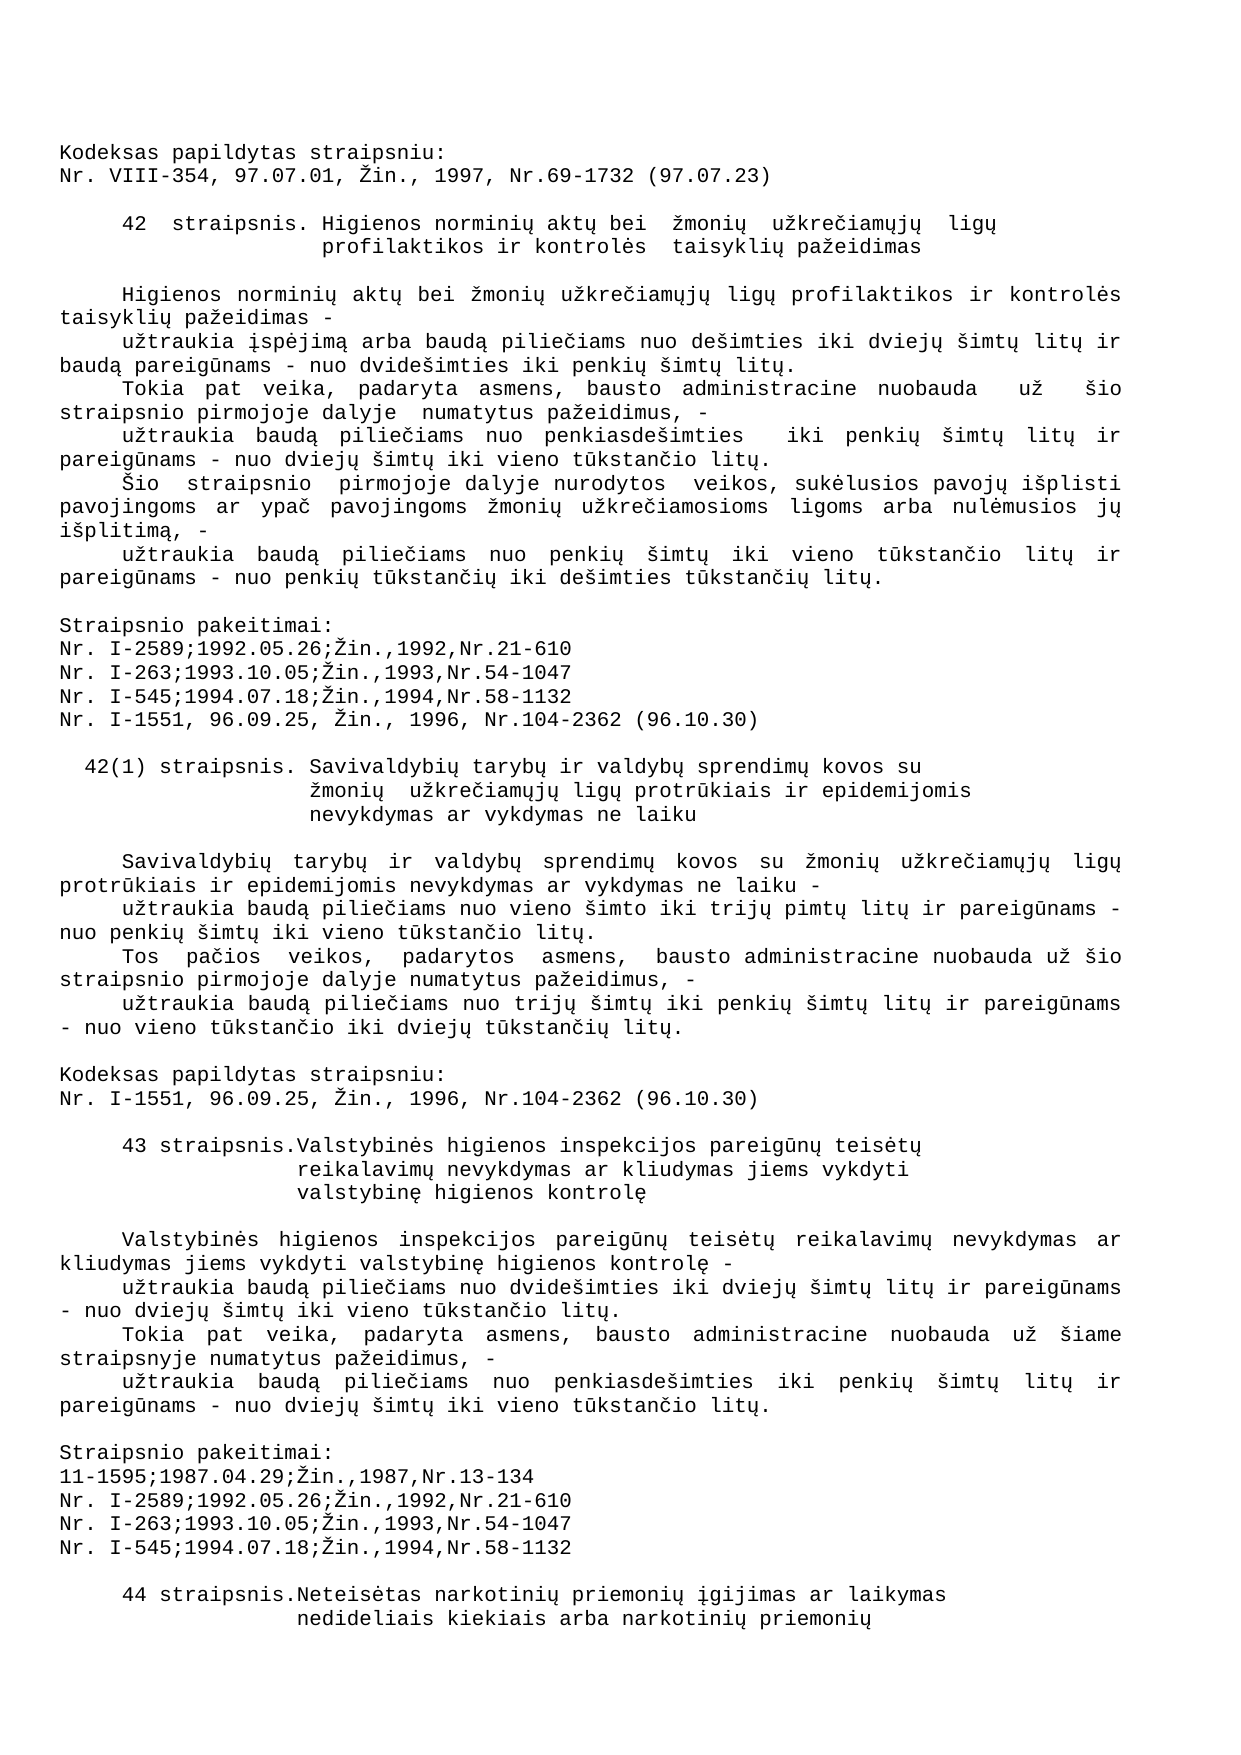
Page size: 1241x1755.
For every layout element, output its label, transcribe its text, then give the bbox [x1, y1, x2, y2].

text 44 straipsnis.Neteisėtas narkotinių priemonių įgijimas ar laikymas [59, 1584, 1122, 1608]
text Nr. I-2589;1992.05.26;Žin.,1992,Nr.21-610 [59, 1489, 1122, 1513]
text nevykdymas ar vykdymas ne laiku [59, 804, 1122, 827]
text Nr. I-545;1994.07.18;Žin.,1994,Nr.58-1132 [59, 686, 1122, 709]
text nedideliais kiekiais arba narkotinių priemonių [59, 1608, 1122, 1631]
text Tos pačios veikos, padarytos asmens, bausto administracine nuobauda už šio straipsnio pirmojoje dalyje numatytus pažeidimus, - [59, 946, 1122, 993]
text Nr. I-2589;1992.05.26;Žin.,1992,Nr.21-610 [59, 638, 1122, 662]
text Valstybinės higienos inspekcijos pareigūnų teisėtų reikalavimų nevykdymas ar kliudymas jiems vykdyti valstybinę higienos kontrolę - [59, 1229, 1122, 1277]
text Straipsnio pakeitimai: [59, 615, 1122, 638]
text 42 straipsnis. Higienos norminių aktų bei žmonių užkrečiamųjų ligų [59, 213, 1122, 236]
text Nr. I-1551, 96.09.25, Žin., 1996, Nr.104-2362 (96.10.30) [59, 709, 1122, 733]
text Nr. I-545;1994.07.18;Žin.,1994,Nr.58-1132 [59, 1537, 1122, 1561]
text valstybinę higienos kontrolę [59, 1182, 1122, 1206]
text Nr. I-1551, 96.09.25, Žin., 1996, Nr.104-2362 (96.10.30) [59, 1088, 1122, 1111]
text Straipsnio pakeitimai: [59, 1442, 1122, 1466]
text 43 straipsnis.Valstybinės higienos inspekcijos pareigūnų teisėtų [59, 1135, 1122, 1158]
text Nr. I-263;1993.10.05;Žin.,1993,Nr.54-1047 [59, 1513, 1122, 1537]
text žmonių užkrečiamųjų ligų protrūkiais ir epidemijomis [59, 780, 1122, 804]
text užtraukia baudą piliečiams nuo penkiasdešimties iki penkių šimtų litų ir pareigūnams - nuo dviejų šimtų iki vieno tūkstančio litų. [59, 1371, 1122, 1419]
text užtraukia baudą piliečiams nuo penkių šimtų iki vieno tūkstančio litų ir pareigūnams - nuo penkių tūkstančių iki dešimties tūkstančių litų. [59, 544, 1122, 591]
text užtraukia įspėjimą arba baudą piliečiams nuo dešimties iki dviejų šimtų litų ir baudą pareigūnams - nuo dvidešimties iki penkių šimtų litų. [59, 331, 1122, 378]
text Nr. VIII-354, 97.07.01, Žin., 1997, Nr.69-1732 (97.07.23) [59, 165, 1122, 189]
text Kodeksas papildytas straipsniu: [59, 1064, 1122, 1088]
text Higienos norminių aktų bei žmonių užkrečiamųjų ligų profilaktikos ir kontrolės taisyklių pažeidimas - [59, 284, 1122, 331]
text užtraukia baudą piliečiams nuo trijų šimtų iki penkių šimtų litų ir pareigūnams - nuo vieno tūkstančio iki dviejų tūkstančių litų. [59, 993, 1122, 1040]
text užtraukia baudą piliečiams nuo penkiasdešimties iki penkių šimtų litų ir pareigūnams - nuo dviejų šimtų iki vieno tūkstančio litų. [59, 426, 1122, 473]
text užtraukia baudą piliečiams nuo vieno šimto iki trijų pimtų litų ir pareigūnams - nuo penkių šimtų iki vieno tūkstančio litų. [59, 898, 1122, 946]
text Savivaldybių tarybų ir valdybų sprendimų kovos su žmonių užkrečiamųjų ligų protrūkiais ir epidemijomis nevykdymas ar vykdymas ne laiku - [59, 851, 1122, 898]
text reikalavimų nevykdymas ar kliudymas jiems vykdyti [59, 1158, 1122, 1182]
text 42(1) straipsnis. Savivaldybių tarybų ir valdybų sprendimų kovos su [59, 757, 1122, 780]
text Tokia pat veika, padaryta asmens, bausto administracine nuobauda už šio straipsnio pirmojoje dalyje numatytus pažeidimus, - [59, 378, 1122, 426]
text Nr. I-263;1993.10.05;Žin.,1993,Nr.54-1047 [59, 662, 1122, 686]
text Šio straipsnio pirmojoje dalyje nurodytos veikos, sukėlusios pavojų išplisti pavojingoms ar ypač pavojingoms žmonių užkrečiamosioms ligoms arba nulėmusios jų išplitimą, - [59, 473, 1122, 544]
text užtraukia baudą piliečiams nuo dvidešimties iki dviejų šimtų litų ir pareigūnams - nuo dviejų šimtų iki vieno tūkstančio litų. [59, 1277, 1122, 1324]
text 11-1595;1987.04.29;Žin.,1987,Nr.13-134 [59, 1466, 1122, 1489]
text profilaktikos ir kontrolės taisyklių pažeidimas [59, 236, 1122, 260]
text Kodeksas papildytas straipsniu: [59, 142, 1122, 165]
text Tokia pat veika, padaryta asmens, bausto administracine nuobauda už šiame straipsnyje numatytus pažeidimus, - [59, 1324, 1122, 1371]
